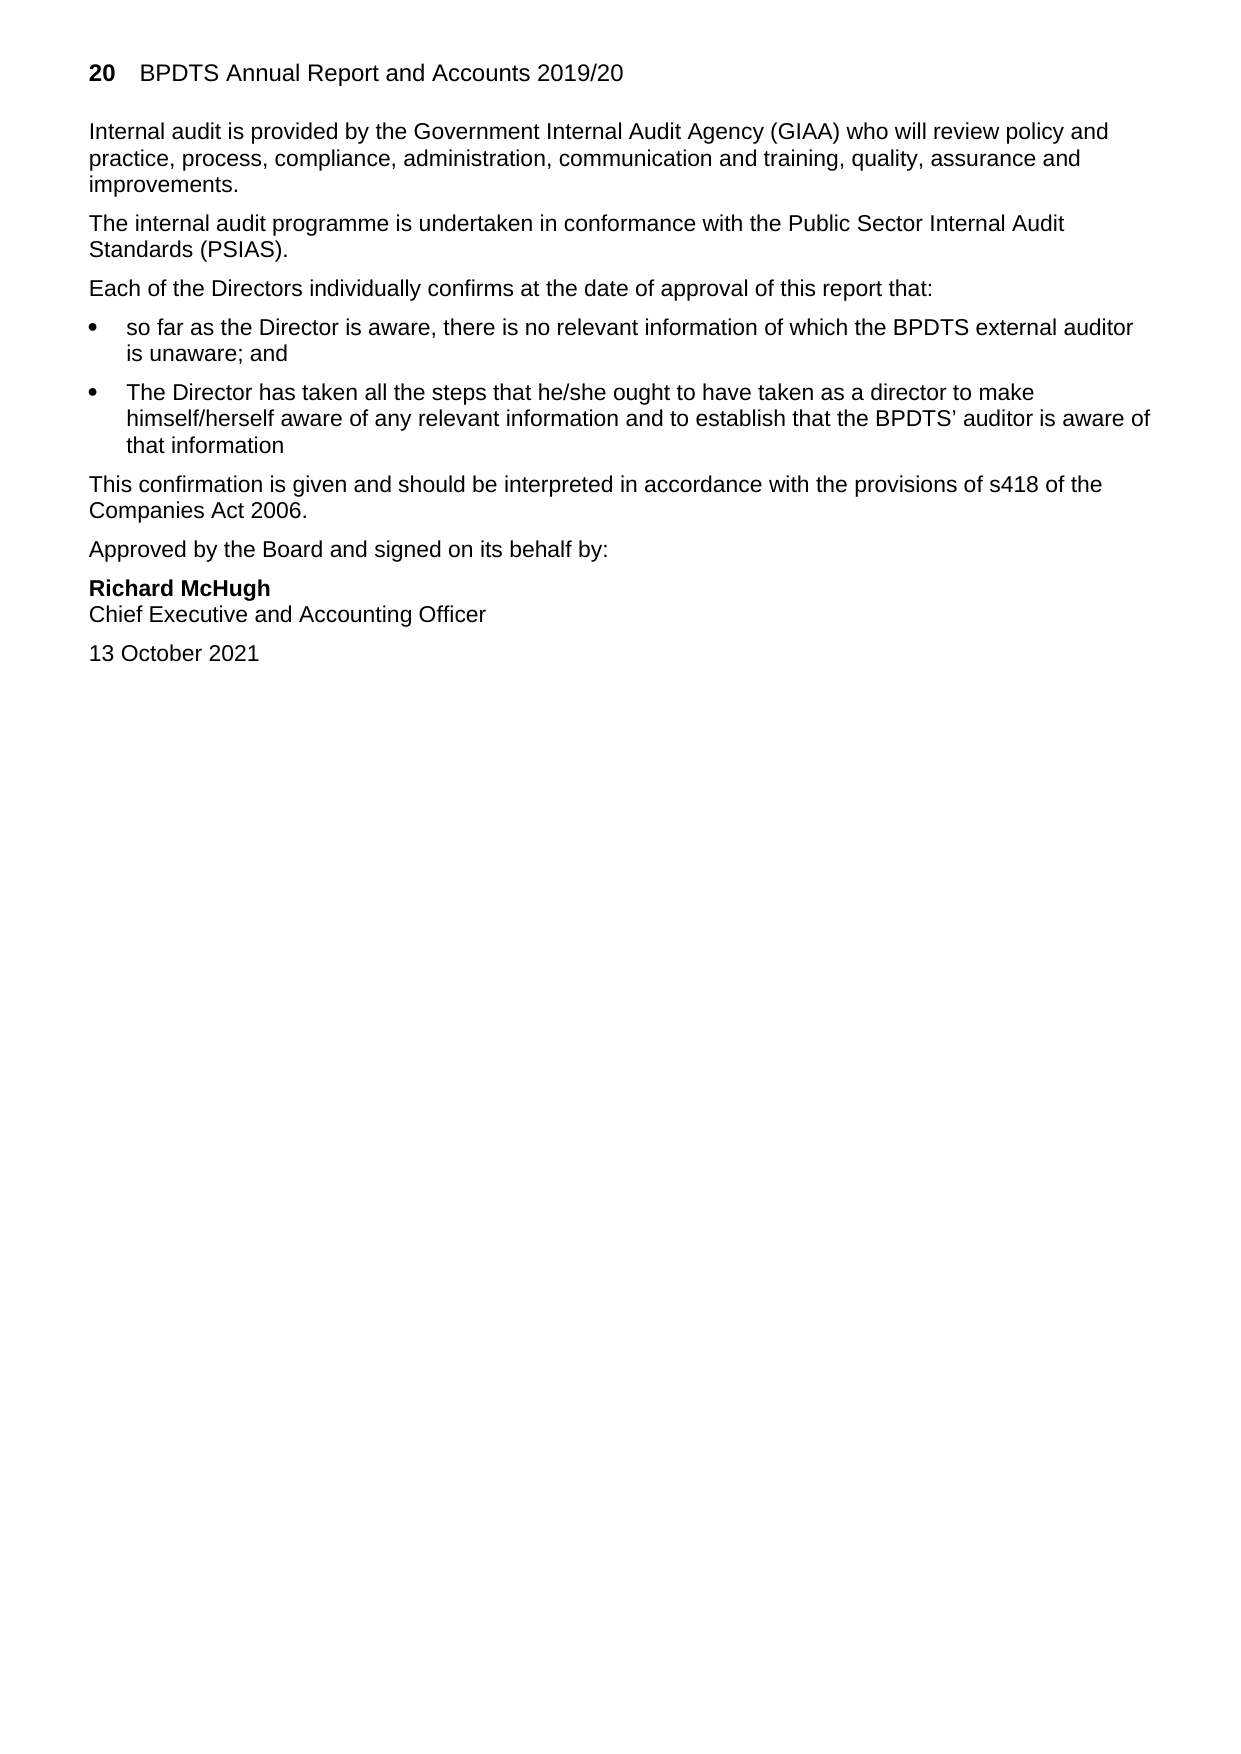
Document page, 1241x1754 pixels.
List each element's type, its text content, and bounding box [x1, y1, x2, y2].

text 13 October 2021 [89, 640, 1152, 666]
list The Director has taken all the steps that he/she ought to have taken as a director to make himself/herself aware of any relevant information and to establish that the BPDTS’ auditor is aware of that information [89, 379, 1152, 458]
text This confirmation is given and should be interpreted in accordance with the provisions of s418 of the Companies Act 2006. [89, 471, 1152, 523]
text The internal audit programme is undertaken in conformance with the Public Sector Internal Audit Standards (PSIAS). [89, 210, 1152, 262]
text Each of the Directors individually confirms at the date of approval of this report that: [89, 275, 1152, 301]
text Internal audit is provided by the Government Internal Audit Agency (GIAA) who will review policy and practice, process, compliance, administration, communication and training, quality, assurance and improvements. [89, 118, 1152, 197]
list so far as the Director is aware, there is no relevant information of which the BPDTS external auditor is unaware; and [89, 314, 1152, 366]
text Approved by the Board and signed on its behalf by: [89, 536, 1152, 562]
text Richard McHugh Chief Executive and Accounting Officer [89, 574, 1152, 627]
